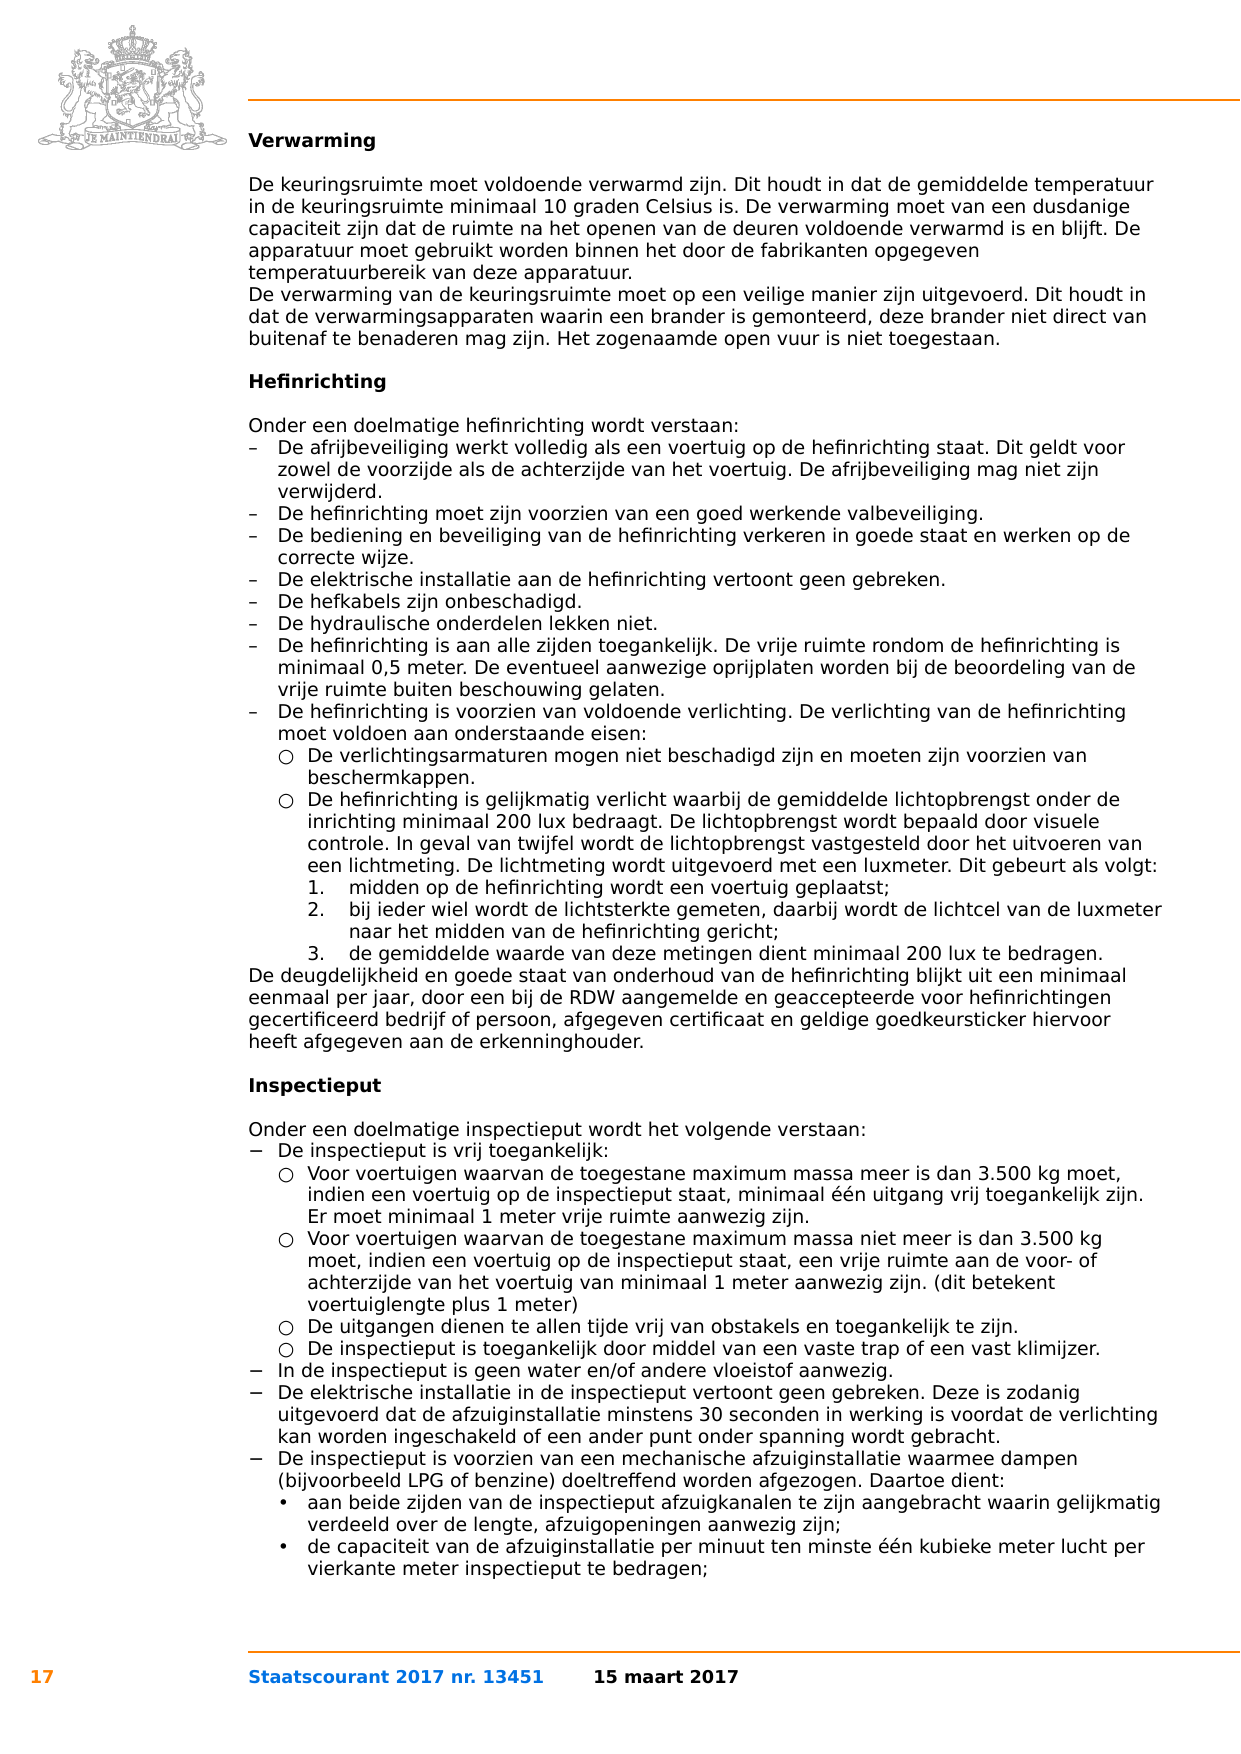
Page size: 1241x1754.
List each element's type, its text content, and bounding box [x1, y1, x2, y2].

text – De elektrische installatie aan de hefinrichting vertoont geen gebreken. [248, 569, 1163, 591]
text ○ De inspectieput is toegankelijk door middel van een vaste trap of een vast klimijzer. [278, 1338, 1163, 1360]
text − De inspectieput is vrij toegankelijk: [248, 1140, 1163, 1162]
text − De inspectieput is voorzien van een mechanische afzuiginstallatie waarmee dampen (bijvoorbeeld LPG of benzine) doeltreffend worden afgezogen. Daartoe dient: [248, 1448, 1163, 1492]
subtitle Hefinrichting [248, 371, 1163, 393]
text − In de inspectieput is geen water en/of andere vloeistof aanwezig. [248, 1360, 1163, 1382]
text – De hefinrichting is voorzien van voldoende verlichting. De verlichting van de hefinrichting moet voldoen aan onderstaande eisen: [248, 701, 1163, 745]
text ○ Voor voertuigen waarvan de toegestane maximum massa niet meer is dan 3.500 kg moet, indien een voertuig op de inspectieput staat, een vrije ruimte aan de voor- of achterzijde van het voertuig van minimaal 1 meter aanwezig zijn. (dit betekent voertuiglengte plus 1 meter) [278, 1228, 1163, 1316]
text • de capaciteit van de afzuiginstallatie per minuut ten minste één kubieke meter lucht per vierkante meter inspectieput te bedragen; [278, 1536, 1163, 1580]
text – De hydraulische onderdelen lekken niet. [248, 613, 1163, 635]
text 2. bij ieder wiel wordt de lichtsterkte gemeten, daarbij wordt de lichtcel van de luxmeter naar het midden van de hefinrichting gericht; [307, 899, 1163, 943]
text ○ Voor voertuigen waarvan de toegestane maximum massa meer is dan 3.500 kg moet, indien een voertuig op de inspectieput staat, minimaal één uitgang vrij toegankelijk zijn. Er moet minimaal 1 meter vrije ruimte aanwezig zijn. [278, 1162, 1163, 1228]
text ○ De hefinrichting is gelijkmatig verlicht waarbij de gemiddelde lichtopbrengst onder de inrichting minimaal 200 lux bedraagt. De lichtopbrengst wordt bepaald door visuele controle. In geval van twijfel wordt de lichtopbrengst vastgesteld door het uitvoeren van een lichtmeting. De lichtmeting wordt uitgevoerd met een luxmeter. Dit gebeurt als volgt: [278, 789, 1163, 877]
text 3. de gemiddelde waarde van deze metingen dient minimaal 200 lux te bedragen. [307, 943, 1163, 965]
text – De hefinrichting is aan alle zijden toegankelijk. De vrije ruimte rondom de hefinrichting is minimaal 0,5 meter. De eventueel aanwezige oprijplaten worden bij de beoordeling van de vrije ruimte buiten beschouwing gelaten. [248, 635, 1163, 701]
picture [38, 25, 227, 150]
text De deugdelijkheid en goede staat van onderhoud van de hefinrichting blijkt uit een minimaal eenmaal per jaar, door een bij de RDW aangemelde en geaccepteerde voor hefinrichtingen gecertificeerd bedrijf of persoon, afgegeven certificaat en geldige goedkeursticker hiervoor heeft afgegeven aan de erkenninghouder. [248, 965, 1163, 1053]
subtitle Verwarming [248, 130, 1163, 152]
text ○ De uitgangen dienen te allen tijde vrij van obstakels en toegankelijk te zijn. [278, 1316, 1163, 1338]
text – De bediening en beveiliging van de hefinrichting verkeren in goede staat en werken op de correcte wijze. [248, 525, 1163, 569]
text – De hefkabels zijn onbeschadigd. [248, 591, 1163, 613]
text • aan beide zijden van de inspectieput afzuigkanalen te zijn aangebracht waarin gelijkmatig verdeeld over de lengte, afzuigopeningen aanwezig zijn; [278, 1492, 1163, 1536]
text − De elektrische installatie in de inspectieput vertoont geen gebreken. Deze is zodanig uitgevoerd dat de afzuiginstallatie minstens 30 seconden in werking is voordat de verlichting kan worden ingeschakeld of een ander punt onder spanning wordt gebracht. [248, 1382, 1163, 1448]
subtitle Inspectieput [248, 1074, 1163, 1097]
text Onder een doelmatige inspectieput wordt het volgende verstaan: [248, 1118, 1163, 1140]
text Onder een doelmatige hefinrichting wordt verstaan: [248, 415, 1163, 437]
text 1. midden op de hefinrichting wordt een voertuig geplaatst; [307, 877, 1163, 899]
text ○ De verlichtingsarmaturen mogen niet beschadigd zijn en moeten zijn voorzien van beschermkappen. [278, 745, 1163, 789]
text De keuringsruimte moet voldoende verwarmd zijn. Dit houdt in dat de gemiddelde temperatuur in de keuringsruimte minimaal 10 graden Celsius is. De verwarming moet van een dusdanige capaciteit zijn dat de ruimte na het openen van de deuren voldoende verwarmd is en blijft. De apparatuur moet gebruikt worden binnen het door de fabrikanten opgegeven temperatuurbereik van deze apparatuur. [248, 174, 1163, 284]
text De verwarming van de keuringsruimte moet op een veilige manier zijn uitgevoerd. Dit houdt in dat de verwarmingsapparaten waarin een brander is gemonteerd, deze brander niet direct van buitenaf te benaderen mag zijn. Het zogenaamde open vuur is niet toegestaan. [248, 284, 1163, 349]
text – De afrijbeveiliging werkt volledig als een voertuig op de hefinrichting staat. Dit geldt voor zowel de voorzijde als de achterzijde van het voertuig. De afrijbeveiliging mag niet zijn verwijderd. [248, 437, 1163, 503]
text – De hefinrichting moet zijn voorzien van een goed werkende valbeveiliging. [248, 503, 1163, 525]
